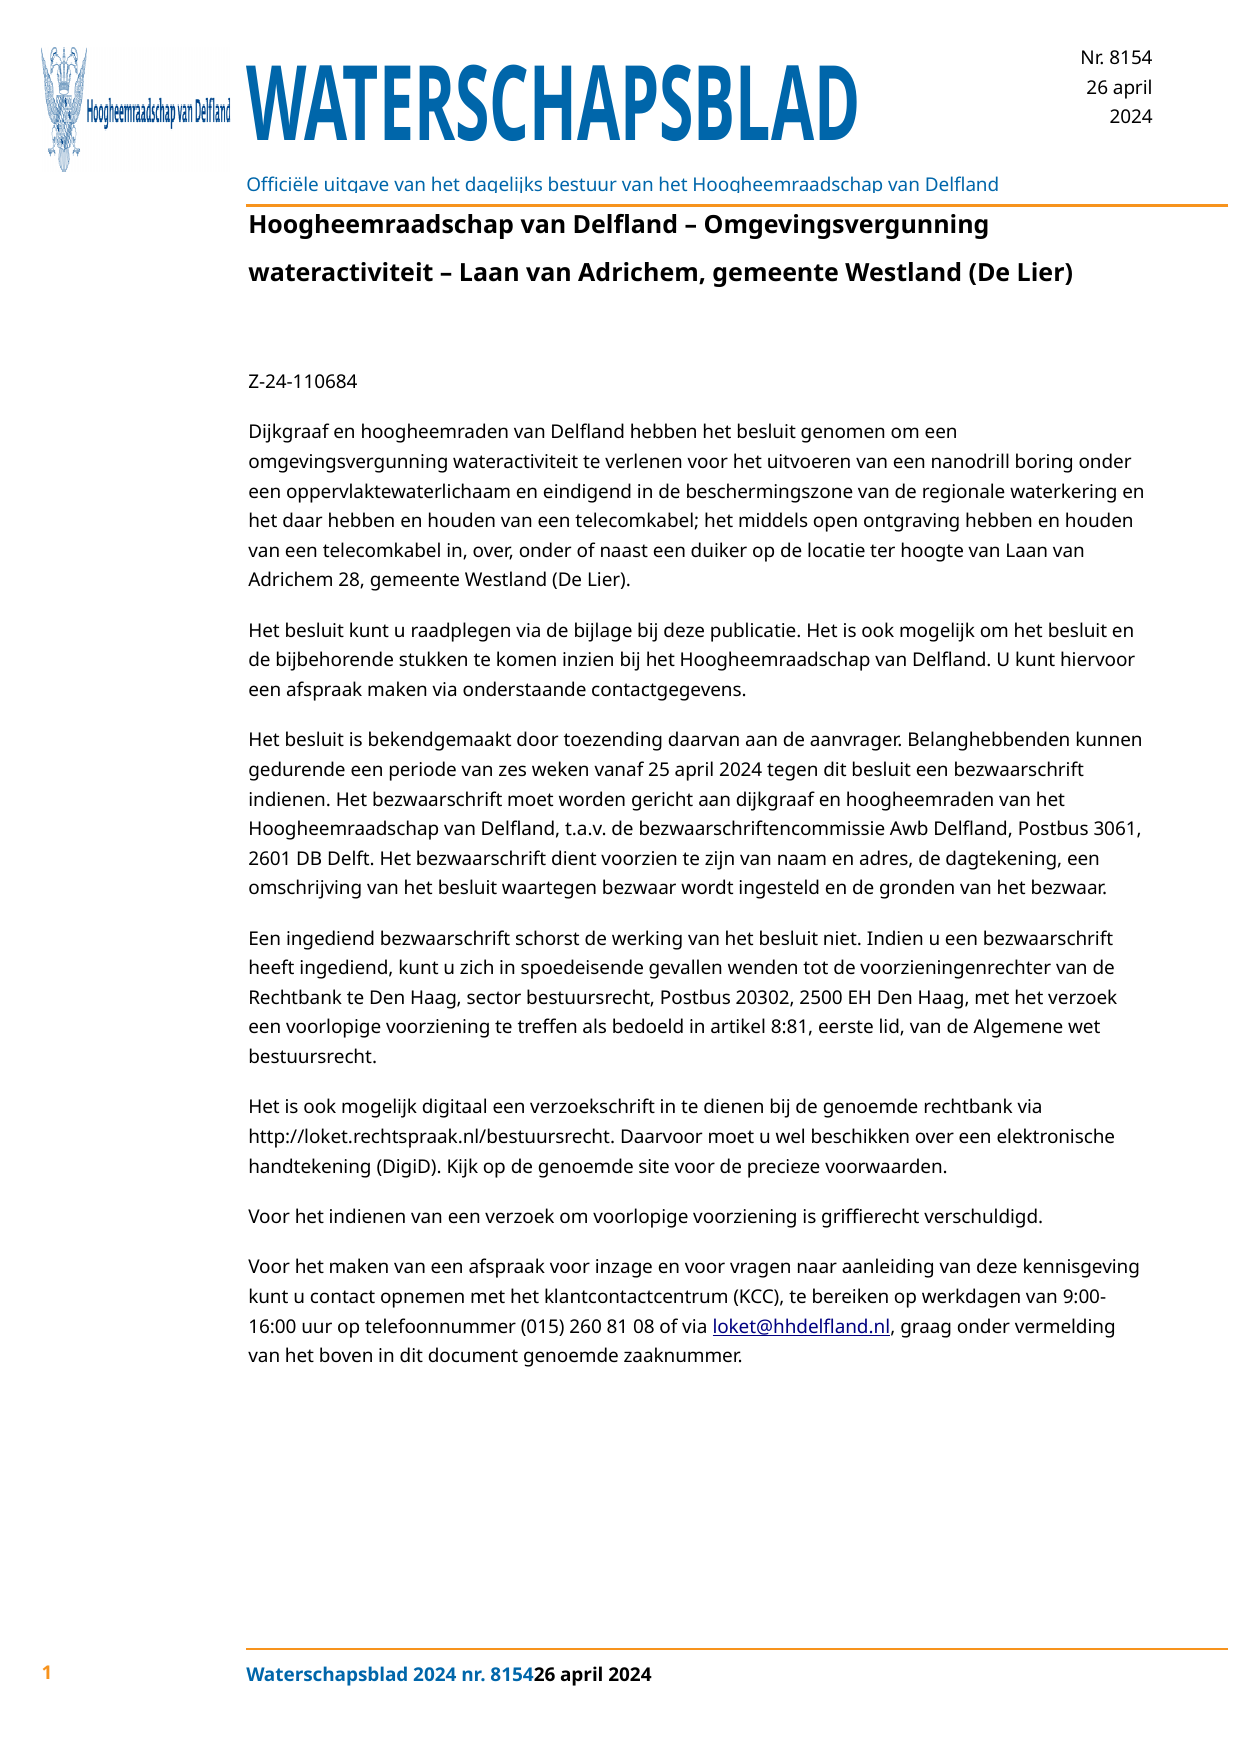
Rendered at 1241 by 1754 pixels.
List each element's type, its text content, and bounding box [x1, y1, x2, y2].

text Hoogheemraadschap van Delfland – Omgevingsvergunning wateractiviteit – Laan van Adrichem, gemeente Westland (De Lier) [248, 207, 1152, 288]
picture [41, 47, 231, 172]
text Dijkgraaf en hoogheemraden van Delfland hebben het besluit genomen om een omgevingsvergunning wateractiviteit te verlenen voor het uitvoeren van een nanodrill boring onder een oppervlaktewaterlichaam en eindigend in de beschermingszone van de regionale waterkering en het daar hebben en houden van een telecomkabel; het middels open ontgraving hebben en houden van een telecomkabel in, over, onder of naast een duiker op de locatie ter hoogte van Laan van Adrichem 28, gemeente Westland (De Lier). [248, 419, 1152, 592]
text Het besluit kunt u raadplegen via de bijlage bij deze publicatie. Het is ook mogelijk om het besluit en de bijbehorende stukken te komen inzien bij het Hoogheemraadschap van Delfland. U kunt hiervoor een afspraak maken via onderstaande contactgegevens. [248, 617, 1152, 702]
text Voor het indienen van een verzoek om voorlopige voorziening is griffierecht verschuldigd. [248, 1203, 1152, 1229]
text Het is ook mogelijk digitaal een verzoekschrift in te dienen bij de genoemde rechtbank via http://loket.rechtspraak.nl/bestuursrecht. Daarvoor moet u wel beschikken over een elektronische handtekening (DigiD). Kijk op de genoemde site voor de precieze voorwaarden. [248, 1094, 1152, 1179]
text Het besluit is bekendgemaakt door toezending daarvan aan de aanvrager. Belanghebbenden kunnen gedurende een periode van zes weken vanaf 25 april 2024 tegen dit besluit een bezwaarschrift indienen. Het bezwaarschrift moet worden gericht aan dijkgraaf en hoogheemraden van het Hoogheemraadschap van Delfland, t.a.v. de bezwaarschriftencommissie Awb Delfland, Postbus 3061, 2601 DB Delft. Het bezwaarschrift dient voorzien te zijn van naam en adres, de dagtekening, een omschrijving van het besluit waartegen bezwaar wordt ingesteld en de gronden van het bezwaar. [248, 727, 1152, 900]
text Z-24-110684 [248, 368, 1152, 394]
text Voor het maken van een afspraak voor inzage en voor vragen naar aanleiding van deze kennisgeving kunt u contact opnemen met het klantcontactcentrum (KCC), te bereiken op werkdagen van 9:00-16:00 uur op telefoonnummer (015) 260 81 08 of via loket@hhdelfland.nl, graag onder vermelding van het boven in dit document genoemde zaaknummer. [248, 1254, 1152, 1368]
text Een ingediend bezwaarschrift schorst de werking van het besluit niet. Indien u een bezwaarschrift heeft ingediend, kunt u zich in spoedeisende gevallen wenden tot de voorzieningenrechter van de Rechtbank te Den Haag, sector bestuursrecht, Postbus 20302, 2500 EH Den Haag, met het verzoek een voorlopige voorziening te treffen als bedoeld in artikel 8:81, eerste lid, van de Algemene wet bestuursrecht. [248, 925, 1152, 1069]
